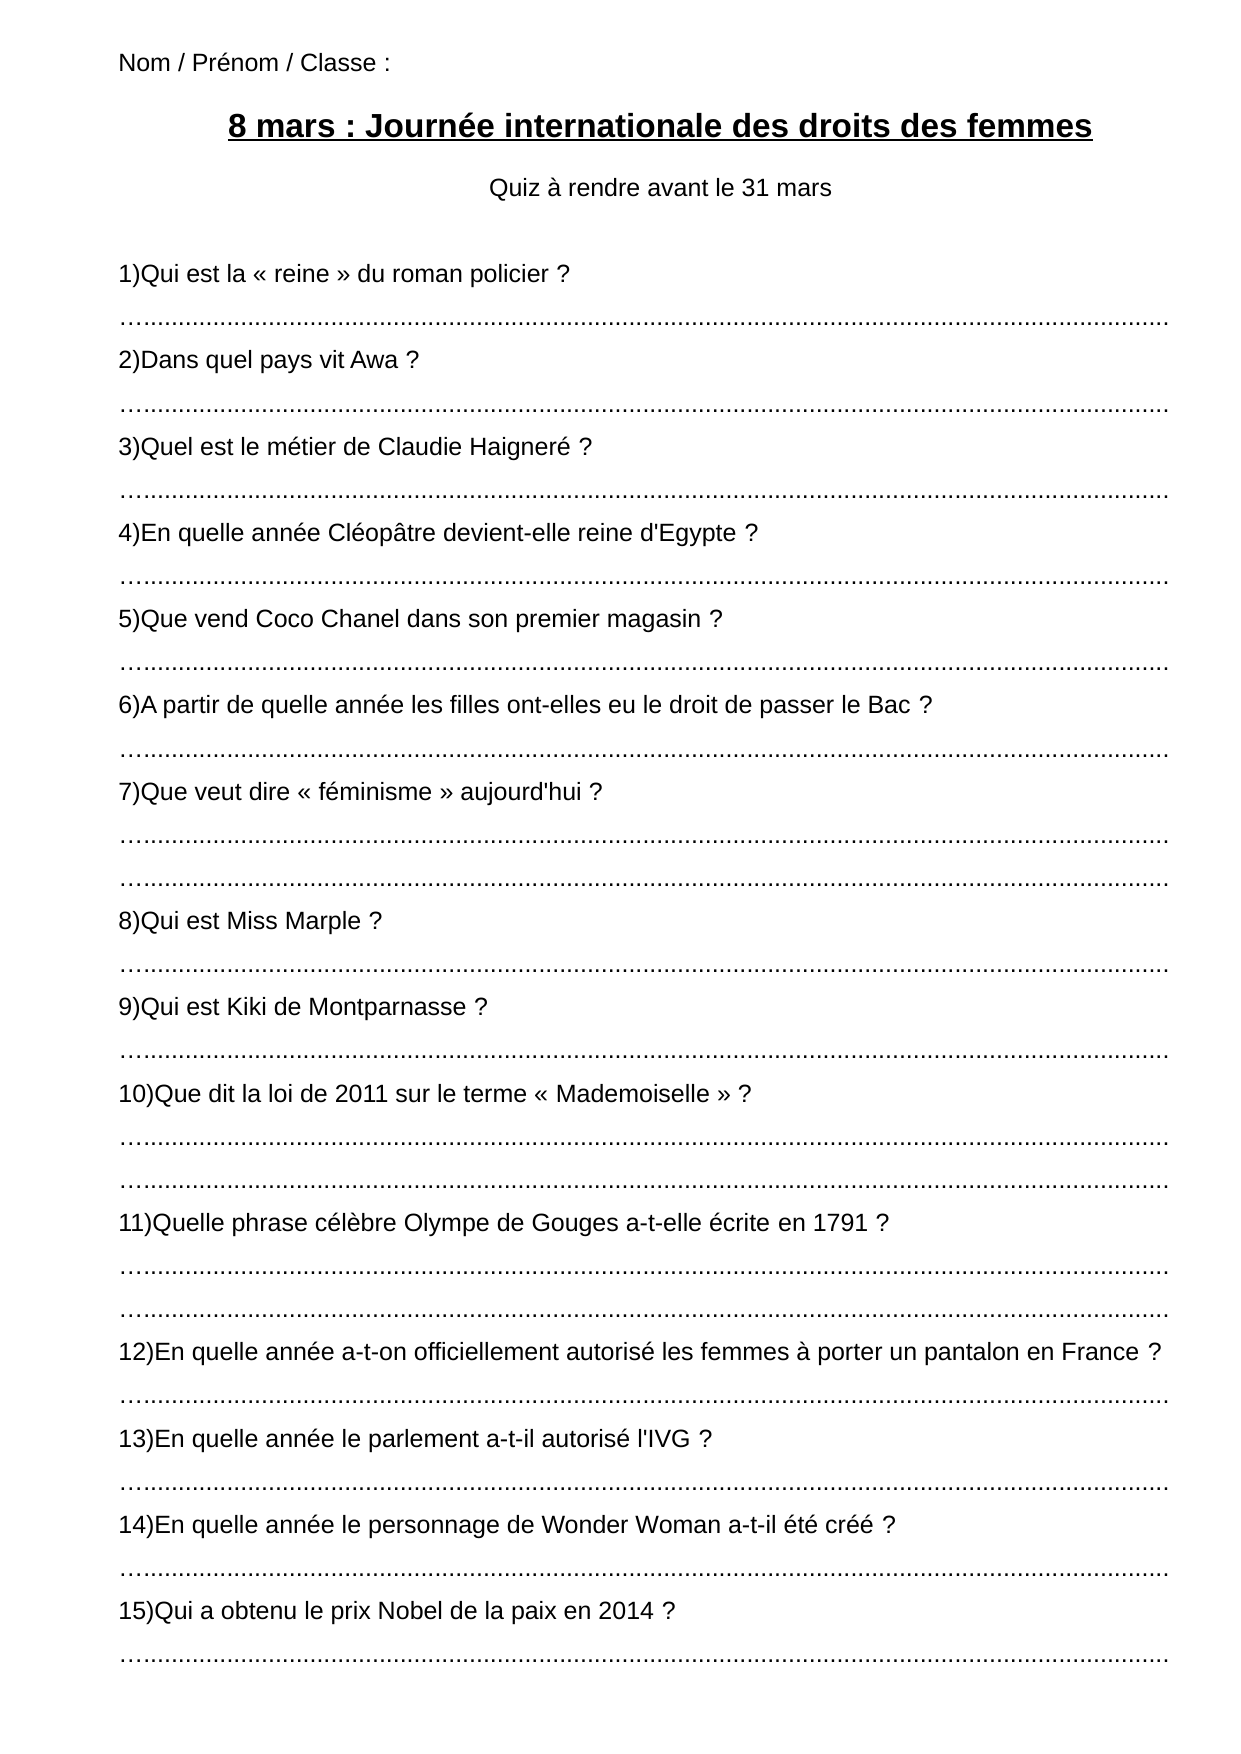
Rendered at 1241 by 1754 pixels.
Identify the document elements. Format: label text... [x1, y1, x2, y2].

text 15)Qui a obtenu le prix Nobel de la paix en 2014 ? [118, 1596, 1203, 1625]
text 1)Qui est la « reine » du roman policier ? [118, 259, 1203, 288]
text ….................................................................................................................................................... [118, 302, 1203, 331]
text Quiz à rendre avant le 31 mars [118, 173, 1203, 202]
text ….................................................................................................................................................... [118, 1294, 1203, 1323]
text ….................................................................................................................................................... [118, 1251, 1203, 1280]
text ….................................................................................................................................................... [118, 949, 1203, 978]
text 4)En quelle année Cléopâtre devient-elle reine d'Egypte ? [118, 518, 1203, 547]
text 14)En quelle année le personnage de Wonder Woman a-t-il été créé ? [118, 1510, 1203, 1538]
text 2)Dans quel pays vit Awa ? [118, 345, 1203, 374]
text ….................................................................................................................................................... [118, 1122, 1203, 1150]
text 10)Que dit la loi de 2011 sur le terme « Mademoiselle » ? [118, 1078, 1203, 1107]
text 11)Quelle phrase célèbre Olympe de Gouges a-t-elle écrite en 1791 ? [118, 1208, 1203, 1237]
text ….................................................................................................................................................... [118, 1467, 1203, 1495]
text ….................................................................................................................................................... [118, 475, 1203, 503]
text 8 mars : Journée internationale des droits des femmes [118, 106, 1203, 144]
text 12)En quelle année a-t-on officiellement autorisé les femmes à porter un pantalon en France ? [118, 1337, 1203, 1366]
text ….................................................................................................................................................... [118, 388, 1203, 417]
text 8)Qui est Miss Marple ? [118, 906, 1203, 935]
text ….................................................................................................................................................... [118, 820, 1203, 848]
text ….................................................................................................................................................... [118, 1639, 1203, 1668]
text 6)A partir de quelle année les filles ont-elles eu le droit de passer le Bac ? [118, 690, 1203, 719]
text 9)Qui est Kiki de Montparnasse ? [118, 992, 1203, 1021]
text ….................................................................................................................................................... [118, 1165, 1203, 1193]
text ….................................................................................................................................................... [118, 1553, 1203, 1582]
text 5)Que vend Coco Chanel dans son premier magasin ? [118, 604, 1203, 633]
text ….................................................................................................................................................... [118, 863, 1203, 892]
text 13)En quelle année le parlement a-t-il autorisé l'IVG ? [118, 1423, 1203, 1452]
text ….................................................................................................................................................... [118, 647, 1203, 676]
text ….................................................................................................................................................... [118, 1380, 1203, 1409]
text ….................................................................................................................................................... [118, 561, 1203, 590]
text Nom / Prénom / Classe : [118, 48, 1203, 77]
text ….................................................................................................................................................... [118, 733, 1203, 762]
text 7)Que veut dire « féminisme » aujourd'hui ? [118, 777, 1203, 805]
text ….................................................................................................................................................... [118, 1035, 1203, 1064]
text 3)Quel est le métier de Claudie Haigneré ? [118, 432, 1203, 460]
